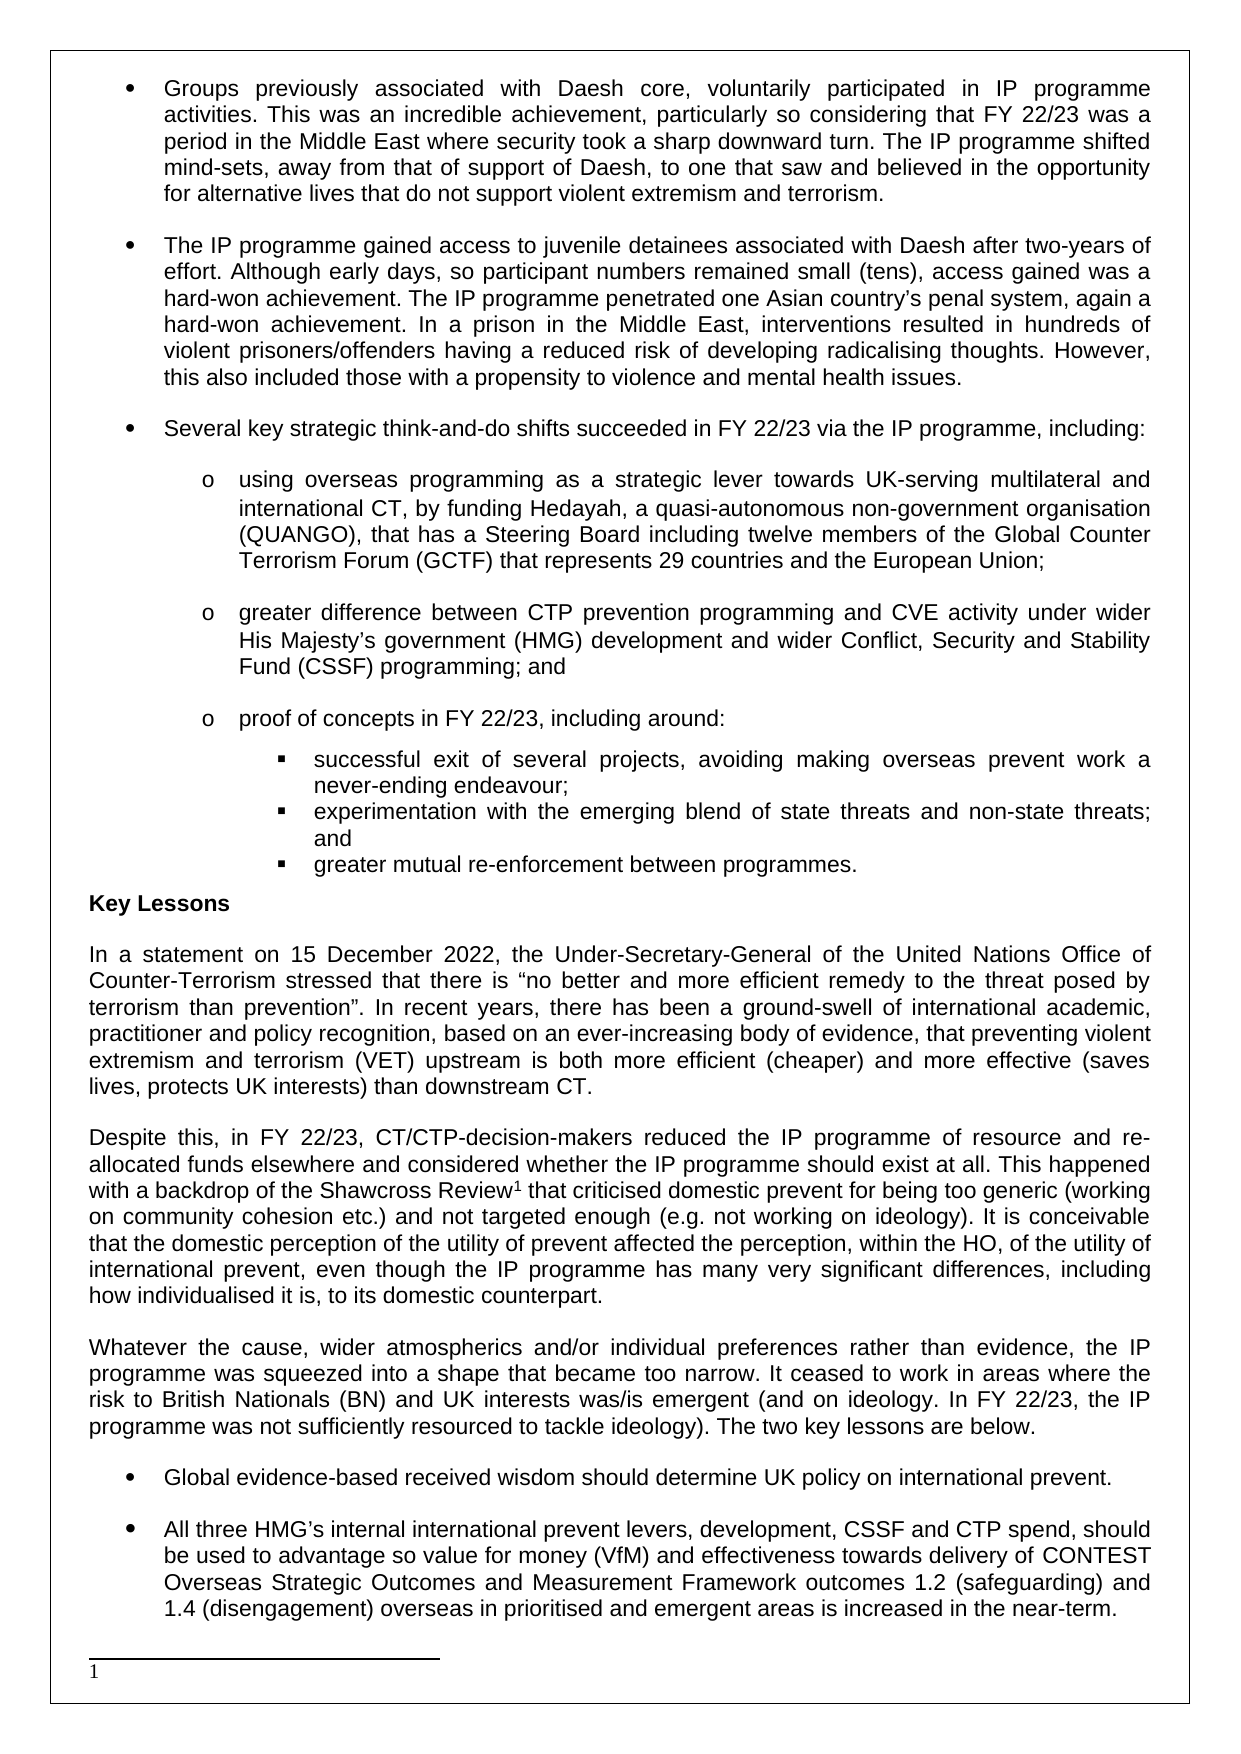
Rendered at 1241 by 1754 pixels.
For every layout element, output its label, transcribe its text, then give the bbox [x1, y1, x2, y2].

list The IP programme gained access to juvenile detainees associated with Daesh after two-years of effort. Although early days, so participant numbers remained small (tens), access gained was a hard-won achievement. The IP programme penetrated one Asian country’s penal system, again a hard-won achievement. In a prison in the Middle East, interventions resulted in hundreds of violent prisoners/offenders having a reduced risk of developing radicalising thoughts. However, this also included those with a propensity to violence and mental health issues. [126, 232, 1152, 390]
list Several key strategic think-and-do shifts succeeded in FY 22/23 via the IP programme, including: [126, 415, 1152, 441]
list Global evidence-based received wisdom should determine UK policy on international prevent. [126, 1464, 1152, 1491]
text In a statement on 15 December 2022, the Under-Secretary-General of the United Nations Office of Counter-Terrorism stressed that there is “no better and more efficient remedy to the threat posed by terrorism than prevention”. In recent years, there has been a ground-swell of international academic, practitioner and policy recognition, based on an ever-increasing body of evidence, that preventing violent extremism and terrorism (VET) upstream is both more efficient (cheaper) and more effective (saves lives, protects UK interests) than downstream CT. [89, 941, 1152, 1099]
list using overseas programming as a strategic lever towards UK-serving multilateral and international CT, by funding Hedayah, a quasi-autonomous non-government organisation (QUANGO), that has a Steering Board including twelve members of the Global Counter Terrorism Forum (GCTF) that represents 29 countries and the European Union; [201, 466, 1152, 574]
list greater mutual re-enforcement between programmes. [276, 851, 1152, 877]
list successful exit of several projects, avoiding making overseas prevent work a never-ending endeavour; [276, 746, 1152, 798]
list experimentation with the emerging blend of state threats and non-state threats; and [276, 798, 1152, 851]
list proof of concepts in FY 22/23, including around: [201, 705, 1152, 733]
list All three HMG’s internal international prevent levers, development, CSSF and CTP spend, should be used to advantage so value for money (VfM) and effectiveness towards delivery of CONTEST Overseas Strategic Outcomes and Measurement Framework outcomes 1.2 (safeguarding) and 1.4 (disengagement) overseas in prioritised and emergent areas is increased in the near-term. [126, 1516, 1152, 1621]
list greater difference between CTP prevention programming and CVE activity under wider His Majesty’s government (HMG) development and wider Conflict, Security and Stability Fund (CSSF) programming; and [201, 599, 1152, 680]
text Key Lessons [89, 890, 1152, 916]
text Despite this, in FY 22/23, CT/CTP-decision-makers reduced the IP programme of resource and re-allocated funds elsewhere and considered whether the IP programme should exist at all. This happened with a backdrop of the Shawcross Review that criticised domestic prevent for being too generic (working on community cohesion etc.) and not targeted enough (e.g. not working on ideology). It is conceivable that the domestic perception of the utility of prevent affected the perception, within the HO, of the utility of international prevent, even though the IP programme has many very significant differences, including how individualised it is, to its domestic counterpart. [89, 1124, 1152, 1309]
list Groups previously associated with Daesh core, voluntarily participated in IP programme activities. This was an incredible achievement, particularly so considering that FY 22/23 was a period in the Middle East where security took a sharp downward turn. The IP programme shifted mind-sets, away from that of support of Daesh, to one that saw and believed in the opportunity for alternative lives that do not support violent extremism and terrorism. [126, 75, 1152, 207]
text Whatever the cause, wider atmospherics and/or individual preferences rather than evidence, the IP programme was squeezed into a shape that became too narrow. It ceased to work in areas where the risk to British Nationals (BN) and UK interests was/is emergent (and on ideology. In FY 22/23, the IP programme was not sufficiently resourced to tackle ideology). The two key lessons are below. [89, 1334, 1152, 1439]
